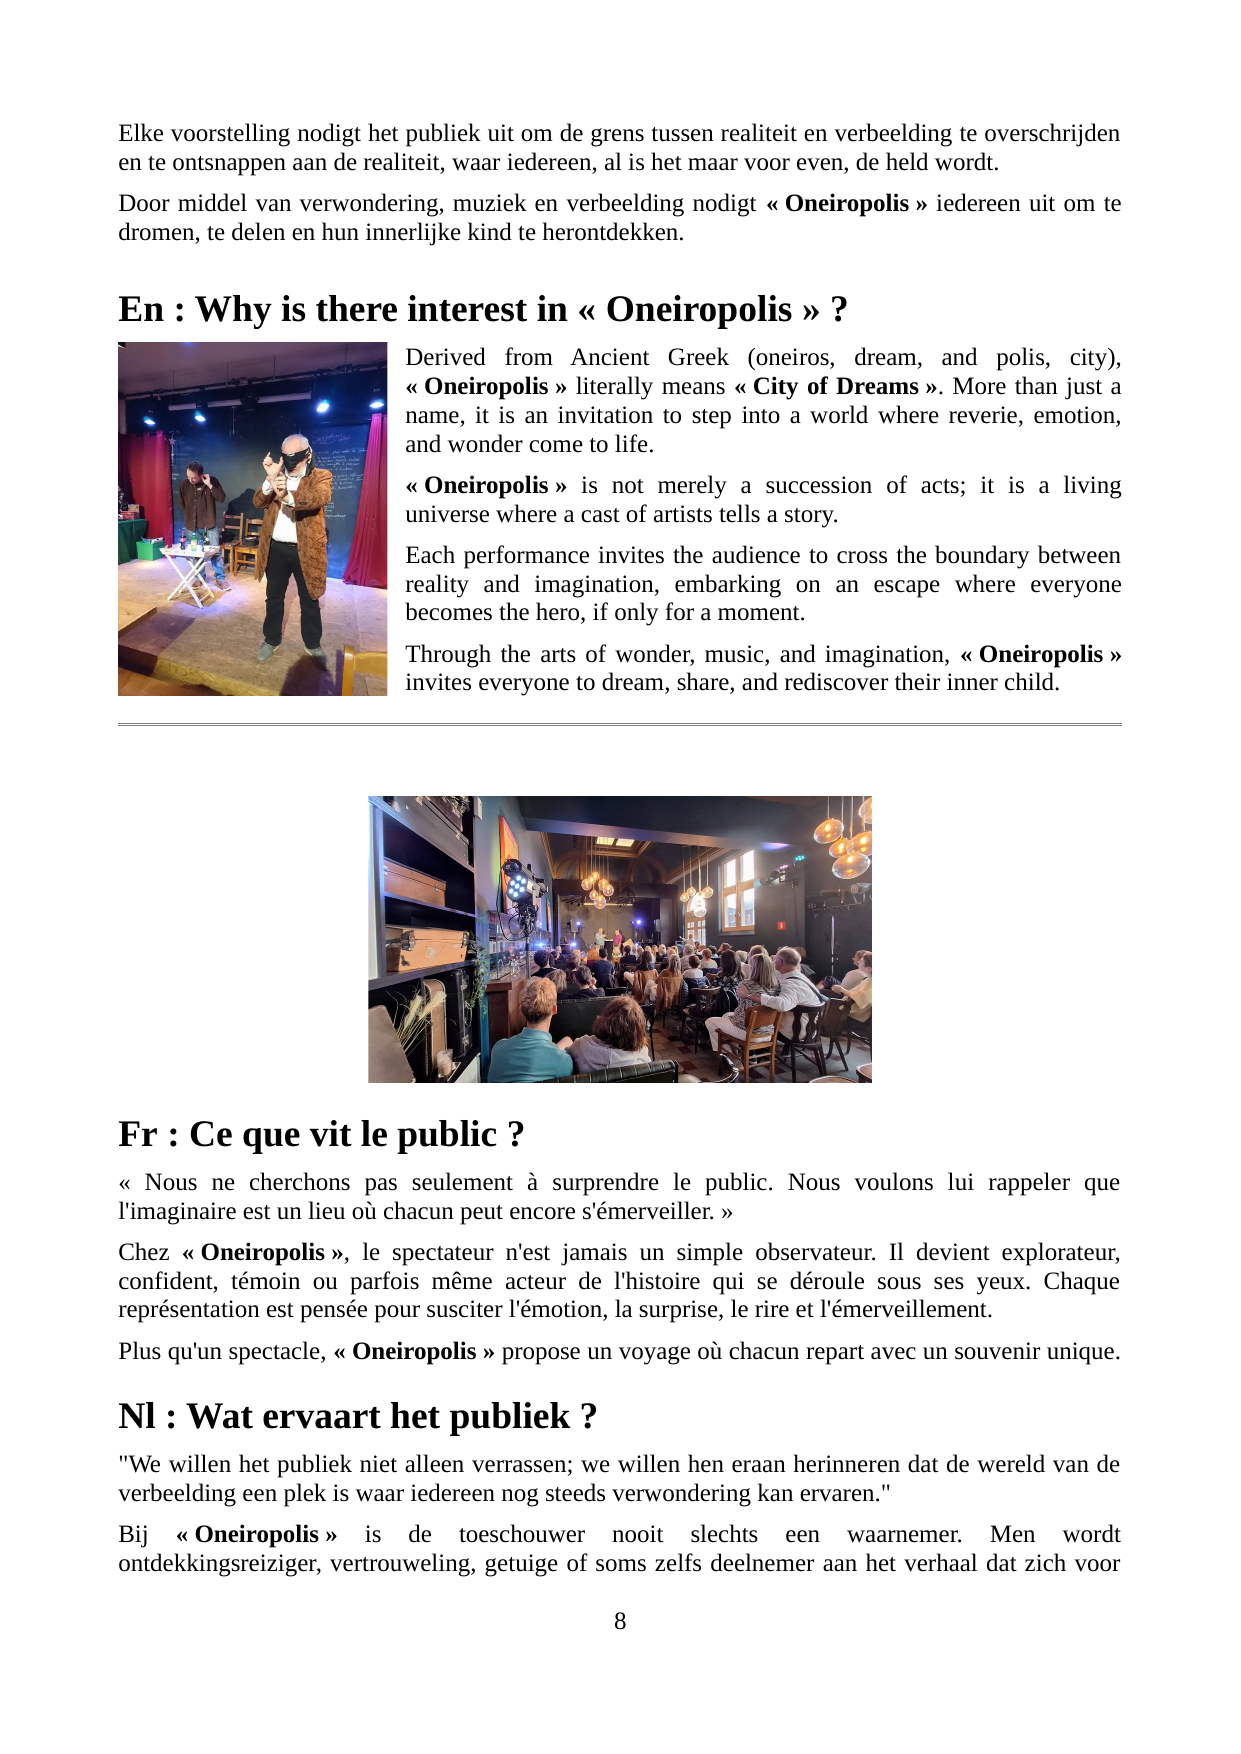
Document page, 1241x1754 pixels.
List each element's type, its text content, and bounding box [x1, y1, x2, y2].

text Derived from Ancient Greek (oneiros, dream, and polis, city), « Oneiropolis » literally means « City of Dreams ». More than just a name, it is an invitation to step into a world where reverie, emotion, and wonder come to life. [388, 342, 1122, 457]
text « Oneiropolis » is not merely a succession of acts; it is a living universe where a cast of artists tells a story. [388, 470, 1122, 527]
text "We willen het publiek niet alleen verrassen; we willen hen eraan herinneren dat de wereld van de verbeelding een plek is waar iedereen nog steeds verwondering kan ervaren." [118, 1449, 1122, 1506]
picture [118, 342, 388, 696]
text Elke voorstelling nodigt het publiek uit om de grens tussen realiteit en verbeelding te overschrijden en te ontsnappen aan de realiteit, waar iedereen, al is het maar voor even, de held wordt. [118, 118, 1122, 176]
text Chez « Oneiropolis », le spectateur n'est jamais un simple observateur. Il devient explorateur, confident, témoin ou parfois même acteur de l'histoire qui se déroule sous ses yeux. Chaque représentation est pensée pour susciter l'émotion, la surprise, le rire et l'émerveillement. [118, 1237, 1122, 1323]
text Through the arts of wonder, music, and imagination, « Oneiropolis » invites everyone to dream, share, and rediscover their inner child. [388, 639, 1122, 696]
text Bij « Oneiropolis » is de toeschouwer nooit slechts een waarnemer. Men wordt ontdekkingsreiziger, vertrouweling, getuige of soms zelfs deelnemer aan het verhaal dat zich voor [118, 1519, 1122, 1576]
text Plus qu'un spectacle, « Oneiropolis » propose un voyage où chacun repart avec un souvenir unique. Nl : Wat ervaart het publiek ? [118, 1336, 1122, 1436]
picture [368, 796, 872, 1083]
text Door middel van verwondering, muziek en verbeelding nodigt « Oneiropolis » iedereen uit om te dromen, te delen en hun innerlijke kind te herontdekken. [118, 188, 1122, 246]
text En : Why is there interest in « Oneiropolis » ? [118, 258, 1122, 330]
subtitle Fr : Ce que vit le public ? [118, 762, 1122, 1154]
text Each performance invites the audience to cross the boundary between reality and imagination, embarking on an escape where everyone becomes the hero, if only for a moment. [388, 540, 1122, 626]
text « Nous ne cherchons pas seulement à surprendre le public. Nous voulons lui rappeler que l'imaginaire est un lieu où chacun peut encore s'émerveiller. » [118, 1167, 1122, 1224]
